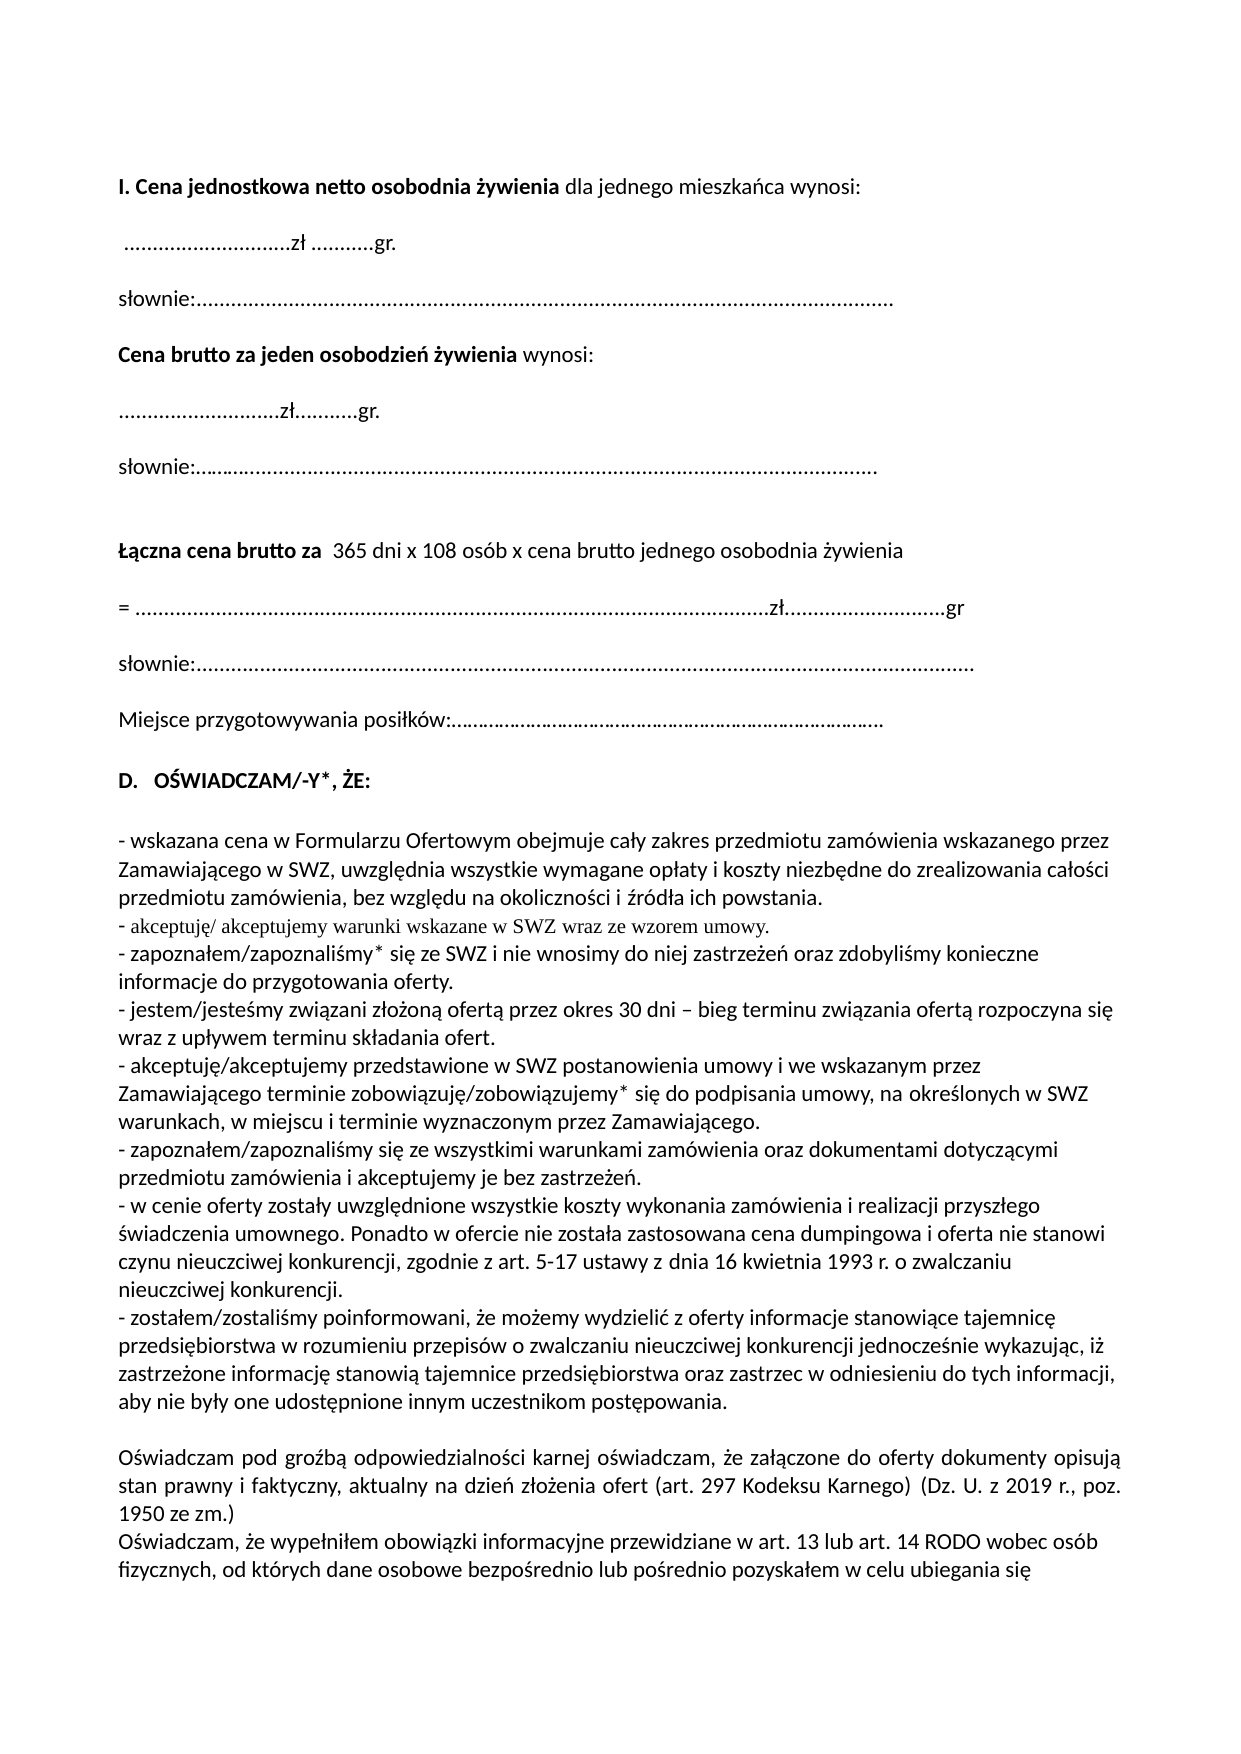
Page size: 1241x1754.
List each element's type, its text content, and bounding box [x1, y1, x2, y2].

text słownie:……….............................................................................................................. [118, 452, 1122, 481]
list - akceptuję/ akceptujemy warunki wskazane w SWZ wraz ze wzorem umowy. [118, 911, 1122, 939]
list - zapoznałem/zapoznaliśmy* się ze SWZ i nie wnosimy do niej zastrzeżeń oraz zdobyliśmy konieczne informacje do przygotowania oferty. [118, 939, 1122, 995]
list - jestem/jesteśmy związani złożoną ofertą przez okres 30 dni – bieg terminu związania ofertą rozpoczyna się wraz z upływem terminu składania ofert. [118, 995, 1122, 1051]
list - wskazana cena w Formularzu Ofertowym obejmuje cały zakres przedmiotu zamówienia wskazanego przez Zamawiającego w SWZ, uwzględnia wszystkie wymagane opłaty i koszty niezbędne do zrealizowania całości przedmiotu zamówienia, bez względu na okoliczności i źródła ich powstania. [118, 827, 1122, 911]
text Łączna cena brutto za 365 dni x 108 osób x cena brutto jednego osobodnia żywienia [118, 537, 1122, 564]
text słownie:......................................................................................................................... [118, 284, 1122, 312]
text .............................zł ...........gr. [118, 228, 1122, 256]
text D. OŚWIADCZAM/-Y*, ŻE: [118, 766, 1122, 794]
list - zapoznałem/zapoznaliśmy się ze wszystkimi warunkami zamówienia oraz dokumentami dotyczącymi przedmiotu zamówienia i akceptujemy je bez zastrzeżeń. [118, 1135, 1122, 1191]
text I. Cena jednostkowa netto osobodnia żywienia dla jednego mieszkańca wynosi: [118, 172, 1122, 200]
list Oświadczam, że wypełniłem obowiązki informacyjne przewidziane w art. 13 lub art. 14 RODO wobec osób fizycznych, od których dane osobowe bezpośrednio lub pośrednio pozyskałem w celu ubiegania się [118, 1527, 1122, 1583]
text ............................zł...........gr. [118, 396, 1122, 424]
list - zostałem/zostaliśmy poinformowani, że możemy wydzielić z oferty informacje stanowiące tajemnicę przedsiębiorstwa w rozumieniu przepisów o zwalczaniu nieuczciwej konkurencji jednocześnie wykazując, iż zastrzeżone informację stanowią tajemnice przedsiębiorstwa oraz zastrzec w odniesieniu do tych informacji, aby nie były one udostępnione innym uczestnikom postępowania. [118, 1303, 1122, 1415]
list - akceptuję/akceptujemy przedstawione w SWZ postanowienia umowy i we wskazanym przez Zamawiającego terminie zobowiązuję/zobowiązujemy* się do podpisania umowy, na określonych w SWZ warunkach, w miejscu i terminie wyznaczonym przez Zamawiającego. [118, 1051, 1122, 1135]
text = ..............................................................................................................zł............................gr [118, 593, 1122, 621]
text słownie:....................................................................................................................................... [118, 649, 1122, 677]
text Miejsce przygotowywania posiłków:………………………………………………………………………. [118, 705, 1122, 733]
list Oświadczam pod groźbą odpowiedzialności karnej oświadczam, że załączone do oferty dokumenty opisują stan prawny i faktyczny, aktualny na dzień złożenia ofert (art. 297 Kodeksu Karnego) (Dz. U. z 2019 r., poz. 1950 ze zm.) [118, 1443, 1122, 1527]
list - w cenie oferty zostały uwzględnione wszystkie koszty wykonania zamówienia i realizacji przyszłego świadczenia umownego. Ponadto w ofercie nie została zastosowana cena dumpingowa i oferta nie stanowi czynu nieuczciwej konkurencji, zgodnie z art. 5-17 ustawy z dnia 16 kwietnia 1993 r. o zwalczaniu nieuczciwej konkurencji. [118, 1191, 1122, 1303]
text Cena brutto za jeden osobodzień żywienia wynosi: [118, 340, 1122, 368]
